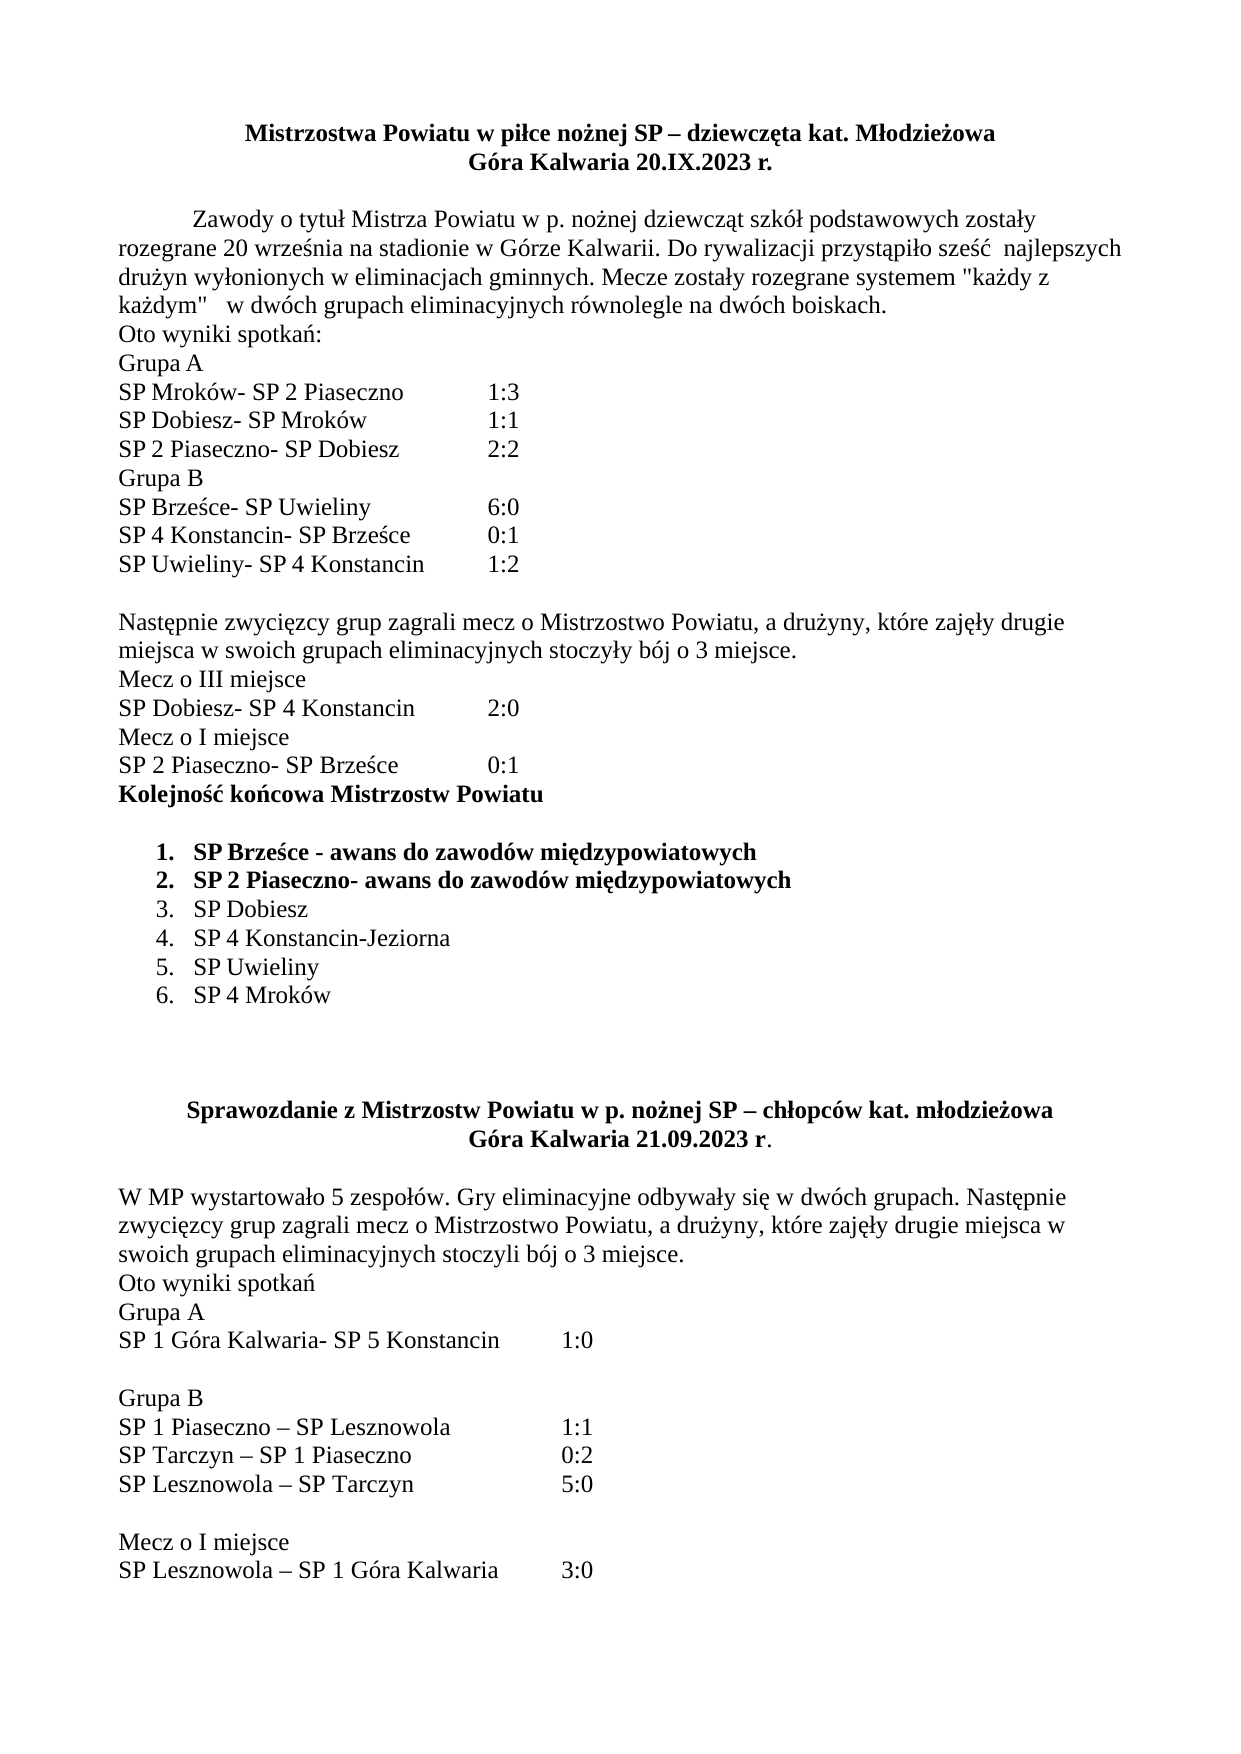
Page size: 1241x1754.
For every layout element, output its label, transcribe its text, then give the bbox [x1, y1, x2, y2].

text SP 4 Konstancin- SP Brześce 0:1 [118, 521, 1122, 549]
text Następnie zwycięzcy grup zagrali mecz o Mistrzostwo Powiatu, a drużyny, które zajęły drugie miejsca w swoich grupach eliminacyjnych stoczyły bój o 3 miejsce. [118, 607, 1122, 664]
text SP 2 Piaseczno- SP Brześce 0:1 [118, 751, 1122, 779]
list SP Uwieliny [156, 952, 1122, 981]
text SP Tarczyn – SP 1 Piaseczno 0:2 [118, 1441, 1122, 1469]
text Grupa B [118, 463, 1122, 492]
text SP Mroków- SP 2 Piaseczno 1:3 [118, 377, 1122, 406]
text SP Uwieliny- SP 4 Konstancin 1:2 [118, 549, 1122, 578]
text SP Brześce- SP Uwieliny 6:0 [118, 492, 1122, 521]
text SP 1 Góra Kalwaria- SP 5 Konstancin 1:0 [118, 1326, 1122, 1354]
text Oto wyniki spotkań [118, 1268, 1122, 1297]
text W MP wystartowało 5 zespołów. Gry eliminacyjne odbywały się w dwóch grupach. Następnie zwycięzcy grup zagrali mecz o Mistrzostwo Powiatu, a drużyny, które zajęły drugie miejsca w swoich grupach eliminacyjnych stoczyli bój o 3 miejsce. [118, 1182, 1122, 1268]
text SP Lesznowola – SP Tarczyn 5:0 [118, 1469, 1122, 1498]
list SP 4 Mroków [156, 981, 1122, 1009]
text Mecz o I miejsce [118, 722, 1122, 751]
text Grupa A [118, 348, 1122, 377]
text Sprawozdanie z Mistrzostw Powiatu w p. nożnej SP – chłopców kat. młodzieżowa [118, 1096, 1122, 1124]
text Kolejność końcowa Mistrzostw Powiatu [118, 779, 1122, 808]
list SP 2 Piaseczno- awans do zawodów międzypowiatowych [156, 866, 1122, 894]
text SP 2 Piaseczno- SP Dobiesz 2:2 [118, 434, 1122, 463]
text SP 1 Piaseczno – SP Lesznowola 1:1 [118, 1412, 1122, 1441]
text Oto wyniki spotkań: [118, 319, 1122, 348]
text SP Dobiesz- SP Mroków 1:1 [118, 406, 1122, 434]
text Mistrzostwa Powiatu w piłce nożnej SP – dziewczęta kat. Młodzieżowa [118, 118, 1122, 147]
list SP Brześce - awans do zawodów międzypowiatowych [156, 837, 1122, 866]
list SP Dobiesz [156, 894, 1122, 923]
text Góra Kalwaria 21.09.2023 r. [118, 1124, 1122, 1153]
text Grupa A [118, 1297, 1122, 1326]
text Mecz o III miejsce [118, 664, 1122, 693]
text Mecz o I miejsce [118, 1527, 1122, 1556]
text Góra Kalwaria 20.IX.2023 r. [118, 147, 1122, 176]
text SP Dobiesz- SP 4 Konstancin 2:0 [118, 693, 1122, 722]
text SP Lesznowola – SP 1 Góra Kalwaria 3:0 [118, 1556, 1122, 1584]
text Grupa B [118, 1383, 1122, 1412]
text Zawody o tytuł Mistrza Powiatu w p. nożnej dziewcząt szkół podstawowych zostały rozegrane 20 września na stadionie w Górze Kalwarii. Do rywalizacji przystąpiło sześć najlepszych drużyn wyłonionych w eliminacjach gminnych. Mecze zostały rozegrane systemem "każdy z każdym" w dwóch grupach eliminacyjnych równolegle na dwóch boiskach. [118, 204, 1122, 319]
list SP 4 Konstancin-Jeziorna [156, 923, 1122, 952]
